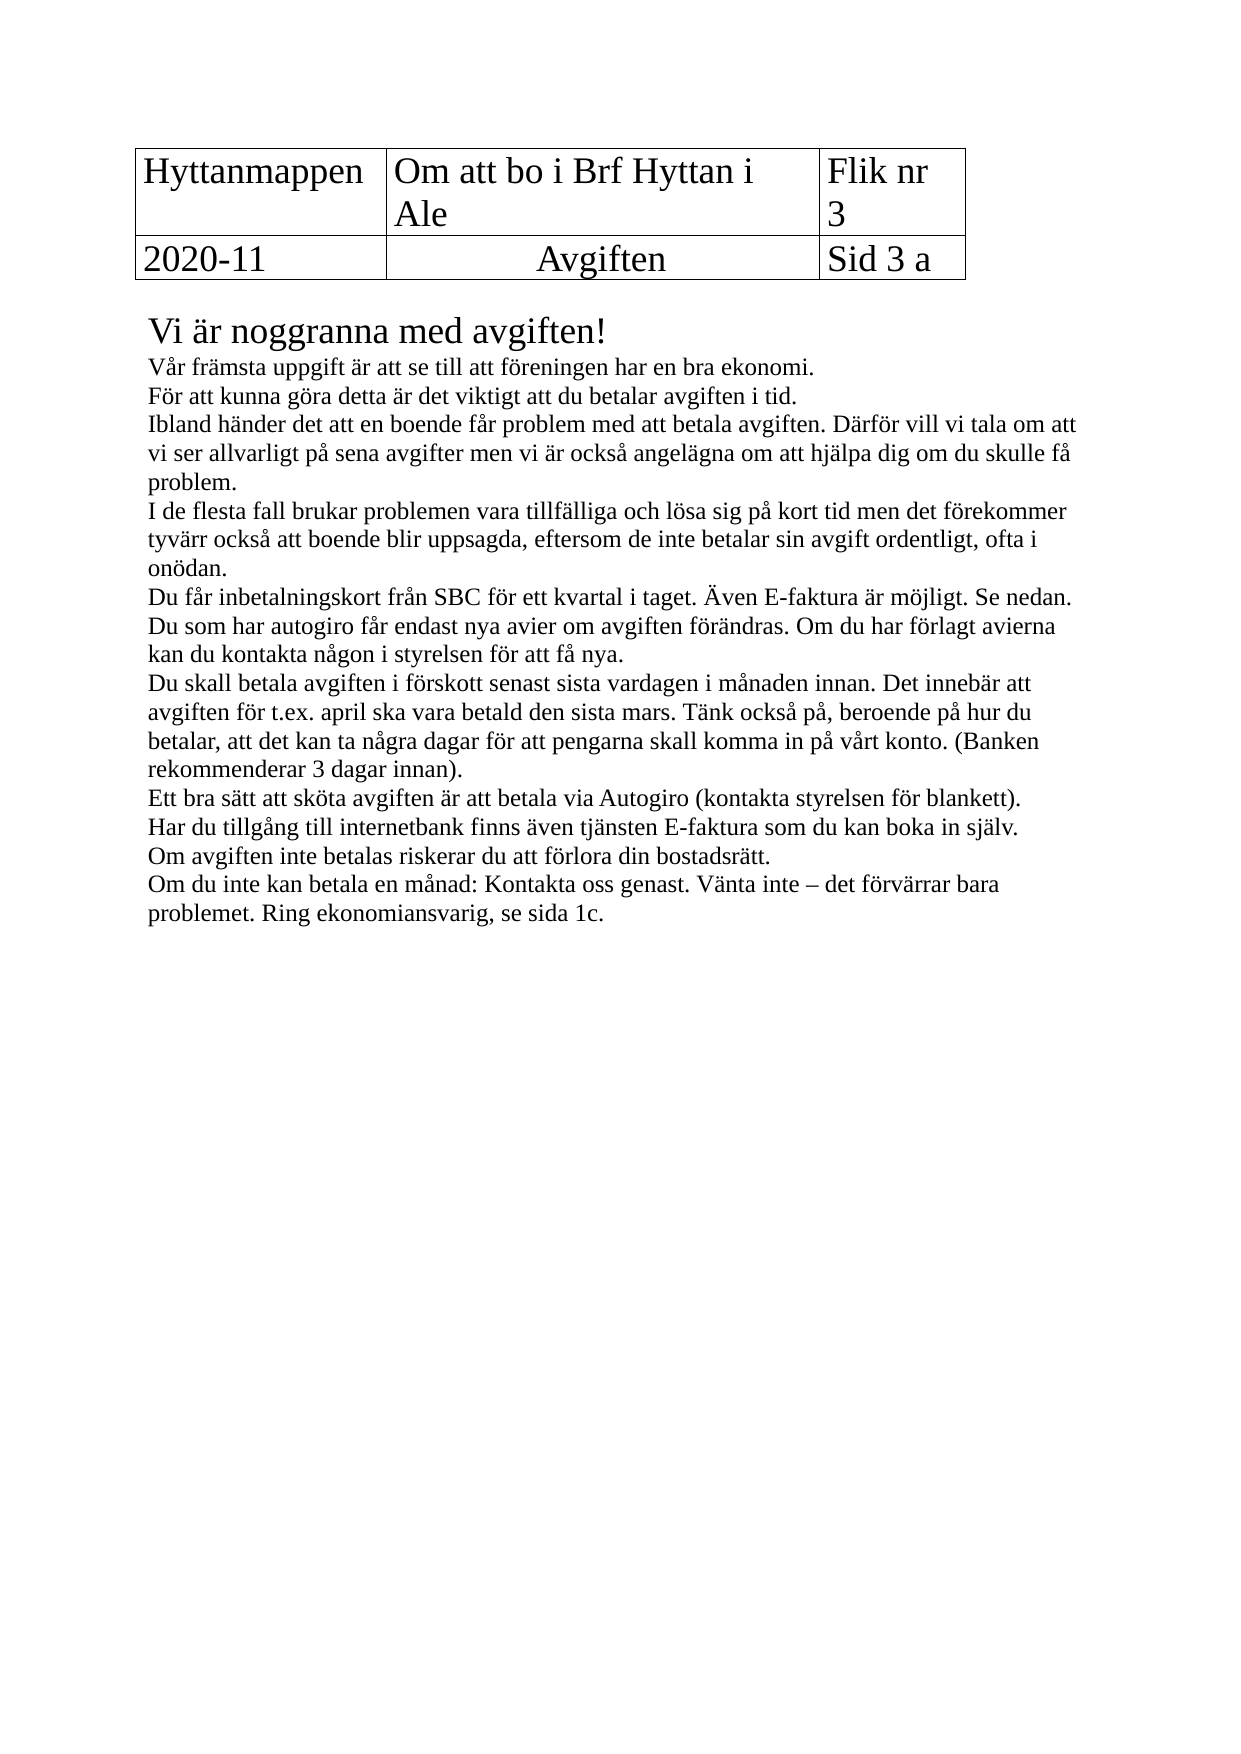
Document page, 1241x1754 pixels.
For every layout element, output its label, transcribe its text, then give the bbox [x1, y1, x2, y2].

table_cell 2020-11 [136, 236, 386, 279]
table_header Flik nr 3 [820, 149, 965, 235]
text Ibland händer det att en boende får problem med att betala avgiften. Därför vill vi tala om att vi ser allvarligt på sena avgifter men vi är också angelägna om att hjälpa dig om du skulle få problem. [148, 409, 1093, 496]
table_header Hyttanmappen [136, 149, 386, 235]
table_cell Sid 3 a [820, 236, 965, 279]
text Vi är noggranna med avgiften! [148, 309, 1093, 352]
text Du skall betala avgiften i förskott senast sista vardagen i månaden innan. Det innebär att avgiften för t.ex. april ska vara betald den sista mars. Tänk också på, beroende på hur du betalar, att det kan ta några dagar för att pengarna skall komma in på vårt konto. (Banken rekommenderar 3 dagar innan). [148, 668, 1093, 783]
table_cell Avgiften [387, 236, 819, 279]
text Om du inte kan betala en månad: Kontakta oss genast. Vänta inte – det förvärrar bara problemet. Ring ekonomiansvarig, se sida 1c. [148, 869, 1093, 927]
table_header Om att bo i Brf Hyttan i Ale [387, 149, 819, 235]
text I de flesta fall brukar problemen vara tillfälliga och lösa sig på kort tid men det förekommer tyvärr också att boende blir uppsagda, eftersom de inte betalar sin avgift ordentligt, ofta i onödan. [148, 496, 1093, 582]
text Ett bra sätt att sköta avgiften är att betala via Autogiro (kontakta styrelsen för blankett). Har du tillgång till internetbank finns även tjänsten E-faktura som du kan boka in själv. [148, 783, 1093, 841]
text Om avgiften inte betalas riskerar du att förlora din bostadsrätt. [148, 841, 1093, 869]
text Du får inbetalningskort från SBC för ett kvartal i taget. Även E-faktura är möjligt. Se nedan. Du som har autogiro får endast nya avier om avgiften förändras. Om du har förlagt avierna kan du kontakta någon i styrelsen för att få nya. [148, 582, 1093, 668]
text Vår främsta uppgift är att se till att föreningen har en bra ekonomi. För att kunna göra detta är det viktigt att du betalar avgiften i tid. [148, 352, 1093, 409]
